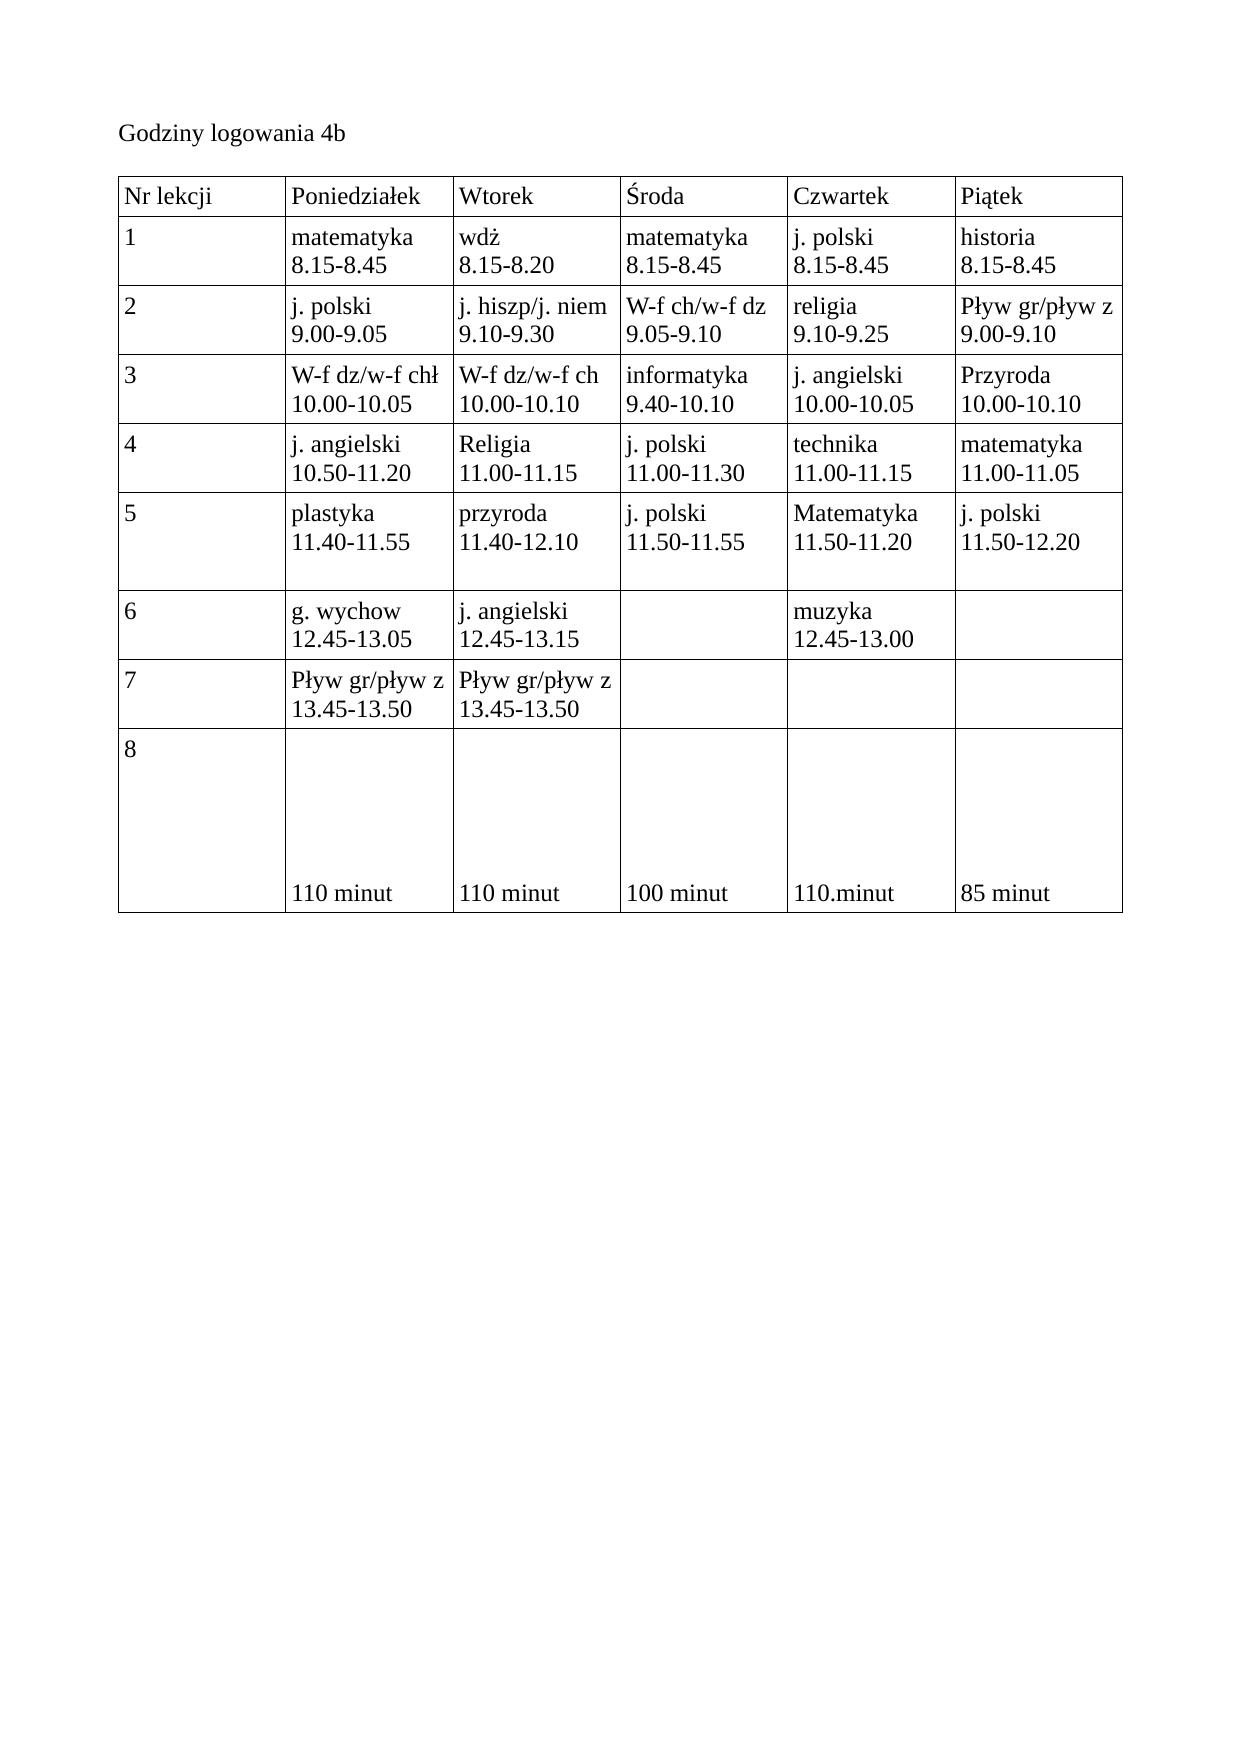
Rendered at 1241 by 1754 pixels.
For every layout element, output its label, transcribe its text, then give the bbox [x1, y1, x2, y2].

table_cell j. polski 9.00-9.05 [286, 286, 453, 354]
table_cell informatyka 9.40-10.10 [621, 355, 787, 423]
table_cell wdż 8.15-8.20 [454, 217, 620, 285]
table_cell [621, 591, 787, 659]
table_cell religia 9.10-9.25 [788, 286, 955, 354]
table_cell 100 minut [621, 729, 787, 912]
table_cell 1 [119, 217, 285, 285]
table_header Środa [621, 177, 787, 216]
table_cell Matematyka 11.50-11.20 [788, 493, 955, 590]
table_cell Pływ gr/pływ z 9.00-9.10 [956, 286, 1122, 354]
table_cell j. hiszp/j. niem 9.10-9.30 [454, 286, 620, 354]
table_cell W-f dz/w-f chł 10.00-10.05 [286, 355, 453, 423]
table_cell matematyka 8.15-8.45 [621, 217, 787, 285]
table_cell [956, 591, 1122, 659]
table_cell 7 [119, 660, 285, 728]
table_cell 3 [119, 355, 285, 423]
table_cell 110 minut [286, 729, 453, 912]
table_cell 2 [119, 286, 285, 354]
table_cell j. polski 11.50-12.20 [956, 493, 1122, 590]
table_header Piątek [956, 177, 1122, 216]
table_cell Religia 11.00-11.15 [454, 424, 620, 492]
table_cell Pływ gr/pływ z 13.45-13.50 [286, 660, 453, 728]
table_cell przyroda 11.40-12.10 [454, 493, 620, 590]
table_cell Pływ gr/pływ z 13.45-13.50 [454, 660, 620, 728]
table_cell muzyka 12.45-13.00 [788, 591, 955, 659]
table_header Poniedziałek [286, 177, 453, 216]
table_cell [621, 660, 787, 728]
table_cell j. polski 11.00-11.30 [621, 424, 787, 492]
table_cell W-f dz/w-f ch 10.00-10.10 [454, 355, 620, 423]
table_cell 85 minut [956, 729, 1122, 912]
table_cell Przyroda 10.00-10.10 [956, 355, 1122, 423]
table_cell 110 minut [454, 729, 620, 912]
table_header Wtorek [454, 177, 620, 216]
table_cell historia 8.15-8.45 [956, 217, 1122, 285]
table_cell 6 [119, 591, 285, 659]
table_cell j. angielski 10.00-10.05 [788, 355, 955, 423]
table_cell 4 [119, 424, 285, 492]
table_header Nr lekcji [119, 177, 285, 216]
table_header Czwartek [788, 177, 955, 216]
table_cell plastyka 11.40-11.55 [286, 493, 453, 590]
table_cell matematyka 8.15-8.45 [286, 217, 453, 285]
table_cell j. polski 11.50-11.55 [621, 493, 787, 590]
table_cell j. angielski 12.45-13.15 [454, 591, 620, 659]
table_cell j. polski 8.15-8.45 [788, 217, 955, 285]
table_cell technika 11.00-11.15 [788, 424, 955, 492]
table_cell [788, 660, 955, 728]
table_cell g. wychow 12.45-13.05 [286, 591, 453, 659]
table_cell j. angielski 10.50-11.20 [286, 424, 453, 492]
table_cell 8 [119, 729, 285, 912]
table_cell W-f ch/w-f dz 9.05-9.10 [621, 286, 787, 354]
table_cell 110.minut [788, 729, 955, 912]
table_cell [956, 660, 1122, 728]
text Godziny logowania 4b [118, 118, 1122, 147]
table_cell matematyka 11.00-11.05 [956, 424, 1122, 492]
table_cell 5 [119, 493, 285, 590]
